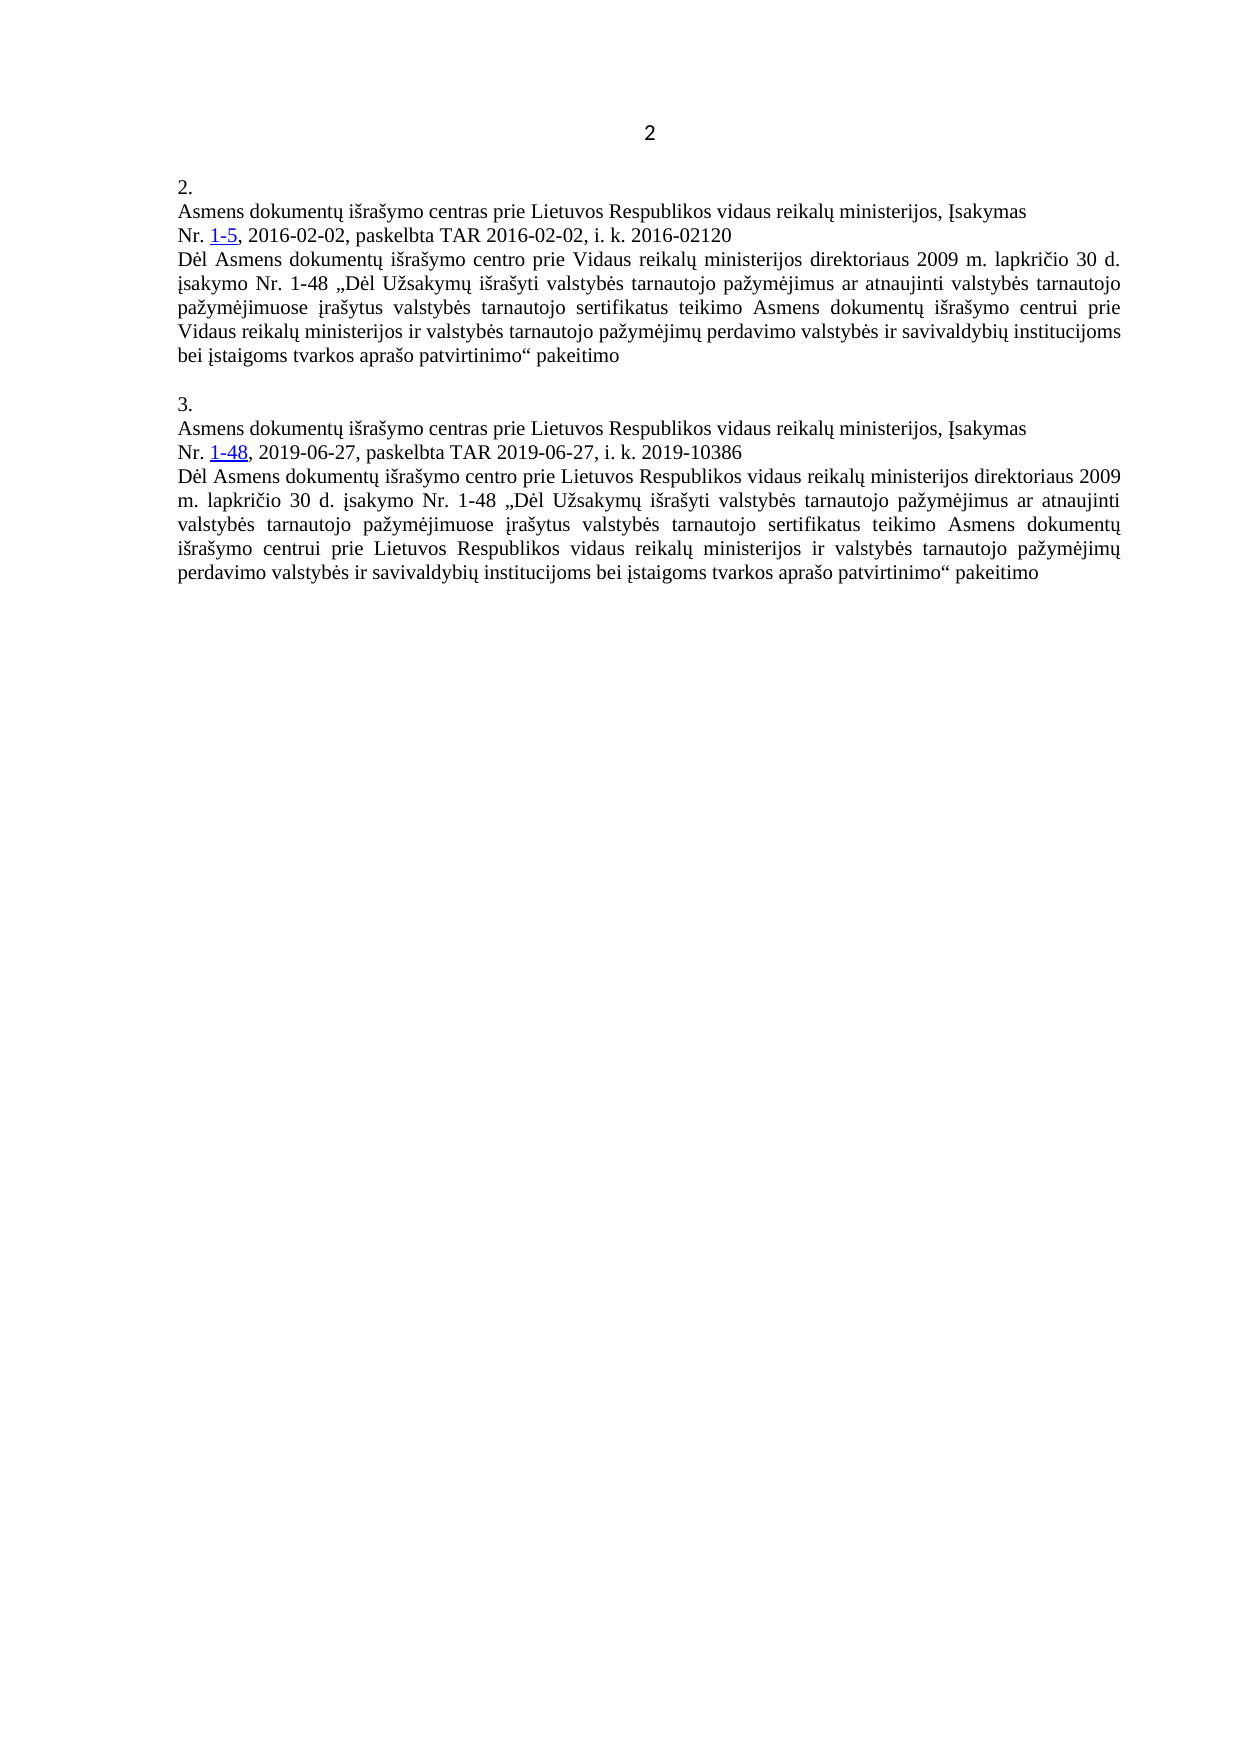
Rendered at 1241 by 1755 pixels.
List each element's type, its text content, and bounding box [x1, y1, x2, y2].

text 2. [177, 175, 1122, 199]
text Asmens dokumentų išrašymo centras prie Lietuvos Respublikos vidaus reikalų ministerijos, Įsakymas [177, 199, 1122, 223]
text Nr. 1-48, 2019-06-27, paskelbta TAR 2019-06-27, i. k. 2019-10386 [177, 439, 1122, 464]
text Nr. 1-5, 2016-02-02, paskelbta TAR 2016-02-02, i. k. 2016-02120 [177, 223, 1122, 247]
text Dėl Asmens dokumentų išrašymo centro prie Lietuvos Respublikos vidaus reikalų ministerijos direktoriaus 2009 m. lapkričio 30 d. įsakymo Nr. 1-48 „Dėl Užsakymų išrašyti valstybės tarnautojo pažymėjimus ar atnaujinti valstybės tarnautojo pažymėjimuose įrašytus valstybės tarnautojo sertifikatus teikimo Asmens dokumentų išrašymo centrui prie Lietuvos Respublikos vidaus reikalų ministerijos ir valstybės tarnautojo pažymėjimų perdavimo valstybės ir savivaldybių institucijoms bei įstaigoms tvarkos aprašo patvirtinimo“ pakeitimo [177, 464, 1122, 584]
text Dėl Asmens dokumentų išrašymo centro prie Vidaus reikalų ministerijos direktoriaus 2009 m. lapkričio 30 d. įsakymo Nr. 1-48 „Dėl Užsakymų išrašyti valstybės tarnautojo pažymėjimus ar atnaujinti valstybės tarnautojo pažymėjimuose įrašytus valstybės tarnautojo sertifikatus teikimo Asmens dokumentų išrašymo centrui prie Vidaus reikalų ministerijos ir valstybės tarnautojo pažymėjimų perdavimo valstybės ir savivaldybių institucijoms bei įstaigoms tvarkos aprašo patvirtinimo“ pakeitimo [177, 247, 1122, 367]
text Asmens dokumentų išrašymo centras prie Lietuvos Respublikos vidaus reikalų ministerijos, Įsakymas [177, 416, 1122, 439]
text 3. [177, 391, 1122, 416]
